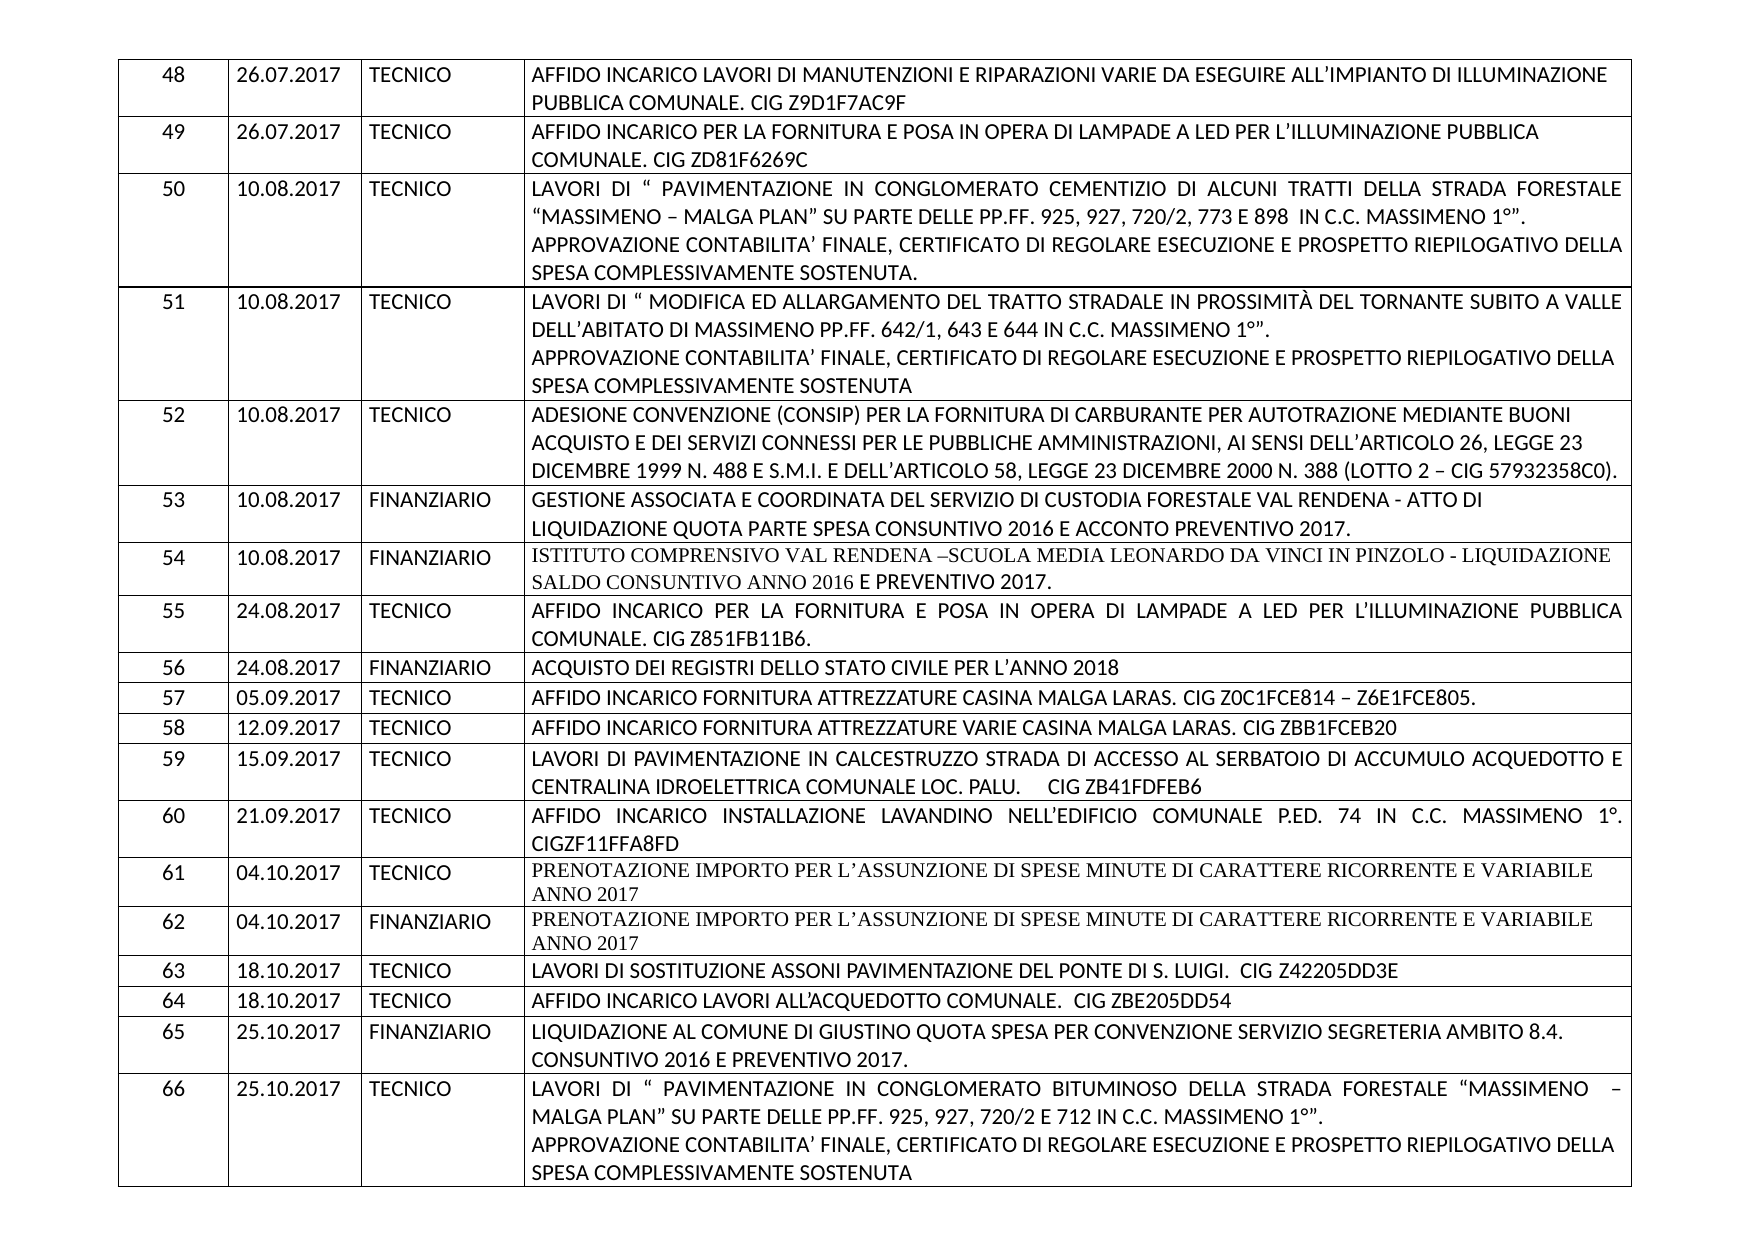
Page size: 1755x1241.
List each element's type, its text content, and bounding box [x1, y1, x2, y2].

table_cell AFFIDO INCARICO FORNITURA ATTREZZATURE VARIE CASINA MALGA LARAS. CIG ZBB1FCEB20 [525, 714, 1631, 743]
table_cell AFFIDO INCARICO LAVORI ALL’ACQUEDOTTO COMUNALE. CIG ZBE205DD54 [525, 987, 1631, 1016]
table_cell TECNICO [362, 956, 524, 986]
table_cell AFFIDO INCARICO PER LA FORNITURA E POSA IN OPERA DI LAMPADE A LED PER L’ILLUMINAZIONE PUBBLICA COMUNALE. CIG ZD81F6269C [525, 117, 1631, 173]
table_cell 58 [119, 714, 228, 743]
table_cell 63 [119, 956, 228, 986]
table_cell 65 [119, 1017, 228, 1073]
table_cell FINANZIARIO [362, 653, 524, 682]
table_cell TECNICO [362, 714, 524, 743]
table_cell LAVORI DI PAVIMENTAZIONE IN CALCESTRUZZO STRADA DI ACCESSO AL SERBATOIO DI ACCUMULO ACQUEDOTTO E CENTRALINA IDROELETTRICA COMUNALE LOC. PALU. CIG ZB41FDFEB6 [525, 744, 1631, 800]
table_cell 55 [119, 596, 228, 652]
table_cell AFFIDO INCARICO LAVORI DI MANUTENZIONI E RIPARAZIONI VARIE DA ESEGUIRE ALL’IMPIANTO DI ILLUMINAZIONE PUBBLICA COMUNALE. CIG Z9D1F7AC9F [525, 60, 1631, 116]
table_cell 60 [119, 801, 228, 857]
table_cell TECNICO [362, 987, 524, 1016]
table_cell 59 [119, 744, 228, 800]
table_cell ISTITUTO COMPRENSIVO VAL RENDENA –SCUOLA MEDIA LEONARDO DA VINCI IN PINZOLO - LIQUIDAZIONE SALDO CONSUNTIVO ANNO 2016 E PREVENTIVO 2017. [525, 543, 1631, 595]
table_cell TECNICO [362, 801, 524, 857]
table_cell 54 [119, 543, 228, 595]
table_cell 15.09.2017 [229, 744, 361, 800]
table_cell 51 [119, 288, 228, 399]
table_cell FINANZIARIO [362, 543, 524, 595]
table_cell 62 [119, 907, 228, 955]
table_cell FINANZIARIO [362, 907, 524, 955]
table_cell TECNICO [362, 1074, 524, 1186]
table_cell 12.09.2017 [229, 714, 361, 743]
table_cell 10.08.2017 [229, 401, 361, 484]
table_cell TECNICO [362, 117, 524, 173]
table_cell AFFIDO INCARICO INSTALLAZIONE LAVANDINO NELL’EDIFICIO COMUNALE P.ED. 74 IN C.C. MASSIMENO 1°. CIGZF11FFA8FD [525, 801, 1631, 857]
table_cell 53 [119, 486, 228, 542]
table_cell LAVORI DI “ MODIFICA ED ALLARGAMENTO DEL TRATTO STRADALE IN PROSSIMITÀ DEL TORNANTE SUBITO A VALLE DELL’ABITATO DI MASSIMENO PP.FF. 642/1, 643 E 644 IN C.C. MASSIMENO 1°”. APPROVAZIONE CONTABILITA’ FINALE, CERTIFICATO DI REGOLARE ESECUZIONE E PROSPETTO RIEPILOGATIVO DELLA SPESA COMPLESSIVAMENTE SOSTENUTA [525, 288, 1631, 399]
table_cell LAVORI DI “ PAVIMENTAZIONE IN CONGLOMERATO BITUMINOSO DELLA STRADA FORESTALE “MASSIMENO – MALGA PLAN” SU PARTE DELLE PP.FF. 925, 927, 720/2 E 712 IN C.C. MASSIMENO 1°”. APPROVAZIONE CONTABILITA’ FINALE, CERTIFICATO DI REGOLARE ESECUZIONE E PROSPETTO RIEPILOGATIVO DELLA SPESA COMPLESSIVAMENTE SOSTENUTA [525, 1074, 1631, 1186]
table_cell TECNICO [362, 401, 524, 484]
table_cell 26.07.2017 [229, 60, 361, 116]
table_cell 52 [119, 401, 228, 484]
table_cell 25.10.2017 [229, 1017, 361, 1073]
table_cell 05.09.2017 [229, 683, 361, 712]
table_cell 10.08.2017 [229, 174, 361, 286]
table_cell AFFIDO INCARICO FORNITURA ATTREZZATURE CASINA MALGA LARAS. CIG Z0C1FCE814 – Z6E1FCE805. [525, 683, 1631, 712]
table_cell ACQUISTO DEI REGISTRI DELLO STATO CIVILE PER L’ANNO 2018 [525, 653, 1631, 682]
table_cell TECNICO [362, 60, 524, 116]
table_cell 10.08.2017 [229, 486, 361, 542]
table_cell 10.08.2017 [229, 543, 361, 595]
table_cell 49 [119, 117, 228, 173]
table_cell GESTIONE ASSOCIATA E COORDINATA DEL SERVIZIO DI CUSTODIA FORESTALE VAL RENDENA - ATTO DI LIQUIDAZIONE QUOTA PARTE SPESA CONSUNTIVO 2016 E ACCONTO PREVENTIVO 2017. [525, 486, 1631, 542]
table_cell 26.07.2017 [229, 117, 361, 173]
table_cell TECNICO [362, 174, 524, 286]
table_cell 48 [119, 60, 228, 116]
table_cell AFFIDO INCARICO PER LA FORNITURA E POSA IN OPERA DI LAMPADE A LED PER L’ILLUMINAZIONE PUBBLICA COMUNALE. CIG Z851FB11B6. [525, 596, 1631, 652]
table_cell 10.08.2017 [229, 288, 361, 399]
table_cell LAVORI DI SOSTITUZIONE ASSONI PAVIMENTAZIONE DEL PONTE DI S. LUIGI. CIG Z42205DD3E [525, 956, 1631, 986]
table_cell 64 [119, 987, 228, 1016]
table_cell ADESIONE CONVENZIONE (CONSIP) PER LA FORNITURA DI CARBURANTE PER AUTOTRAZIONE MEDIANTE BUONI ACQUISTO E DEI SERVIZI CONNESSI PER LE PUBBLICHE AMMINISTRAZIONI, AI SENSI DELL’ARTICOLO 26, LEGGE 23 DICEMBRE 1999 N. 488 E S.M.I. E DELL’ARTICOLO 58, LEGGE 23 DICEMBRE 2000 N. 388 (LOTTO 2 – CIG 57932358C0). [525, 401, 1631, 484]
table_cell FINANZIARIO [362, 486, 524, 542]
table_cell 56 [119, 653, 228, 682]
table_cell 18.10.2017 [229, 956, 361, 986]
table_cell 04.10.2017 [229, 858, 361, 906]
table_cell 18.10.2017 [229, 987, 361, 1016]
table_cell LIQUIDAZIONE AL COMUNE DI GIUSTINO QUOTA SPESA PER CONVENZIONE SERVIZIO SEGRETERIA AMBITO 8.4. CONSUNTIVO 2016 E PREVENTIVO 2017. [525, 1017, 1631, 1073]
table_cell TECNICO [362, 596, 524, 652]
table_cell 24.08.2017 [229, 653, 361, 682]
table_cell 21.09.2017 [229, 801, 361, 857]
table_cell PRENOTAZIONE IMPORTO PER L’ASSUNZIONE DI SPESE MINUTE DI CARATTERE RICORRENTE E VARIABILE ANNO 2017 [525, 858, 1631, 906]
table_cell 57 [119, 683, 228, 712]
table_cell 24.08.2017 [229, 596, 361, 652]
table_cell 50 [119, 174, 228, 286]
table_cell TECNICO [362, 288, 524, 399]
table_cell PRENOTAZIONE IMPORTO PER L’ASSUNZIONE DI SPESE MINUTE DI CARATTERE RICORRENTE E VARIABILE ANNO 2017 [525, 907, 1631, 955]
table_cell TECNICO [362, 744, 524, 800]
table_cell 66 [119, 1074, 228, 1186]
table_cell 04.10.2017 [229, 907, 361, 955]
table_cell FINANZIARIO [362, 1017, 524, 1073]
table_cell 61 [119, 858, 228, 906]
table_cell TECNICO [362, 858, 524, 906]
table_cell 25.10.2017 [229, 1074, 361, 1186]
table_cell LAVORI DI “ PAVIMENTAZIONE IN CONGLOMERATO CEMENTIZIO DI ALCUNI TRATTI DELLA STRADA FORESTALE “MASSIMENO – MALGA PLAN” SU PARTE DELLE PP.FF. 925, 927, 720/2, 773 E 898 IN C.C. MASSIMENO 1°”. APPROVAZIONE CONTABILITA’ FINALE, CERTIFICATO DI REGOLARE ESECUZIONE E PROSPETTO RIEPILOGATIVO DELLA SPESA COMPLESSIVAMENTE SOSTENUTA. [525, 174, 1631, 286]
table_cell TECNICO [362, 683, 524, 712]
